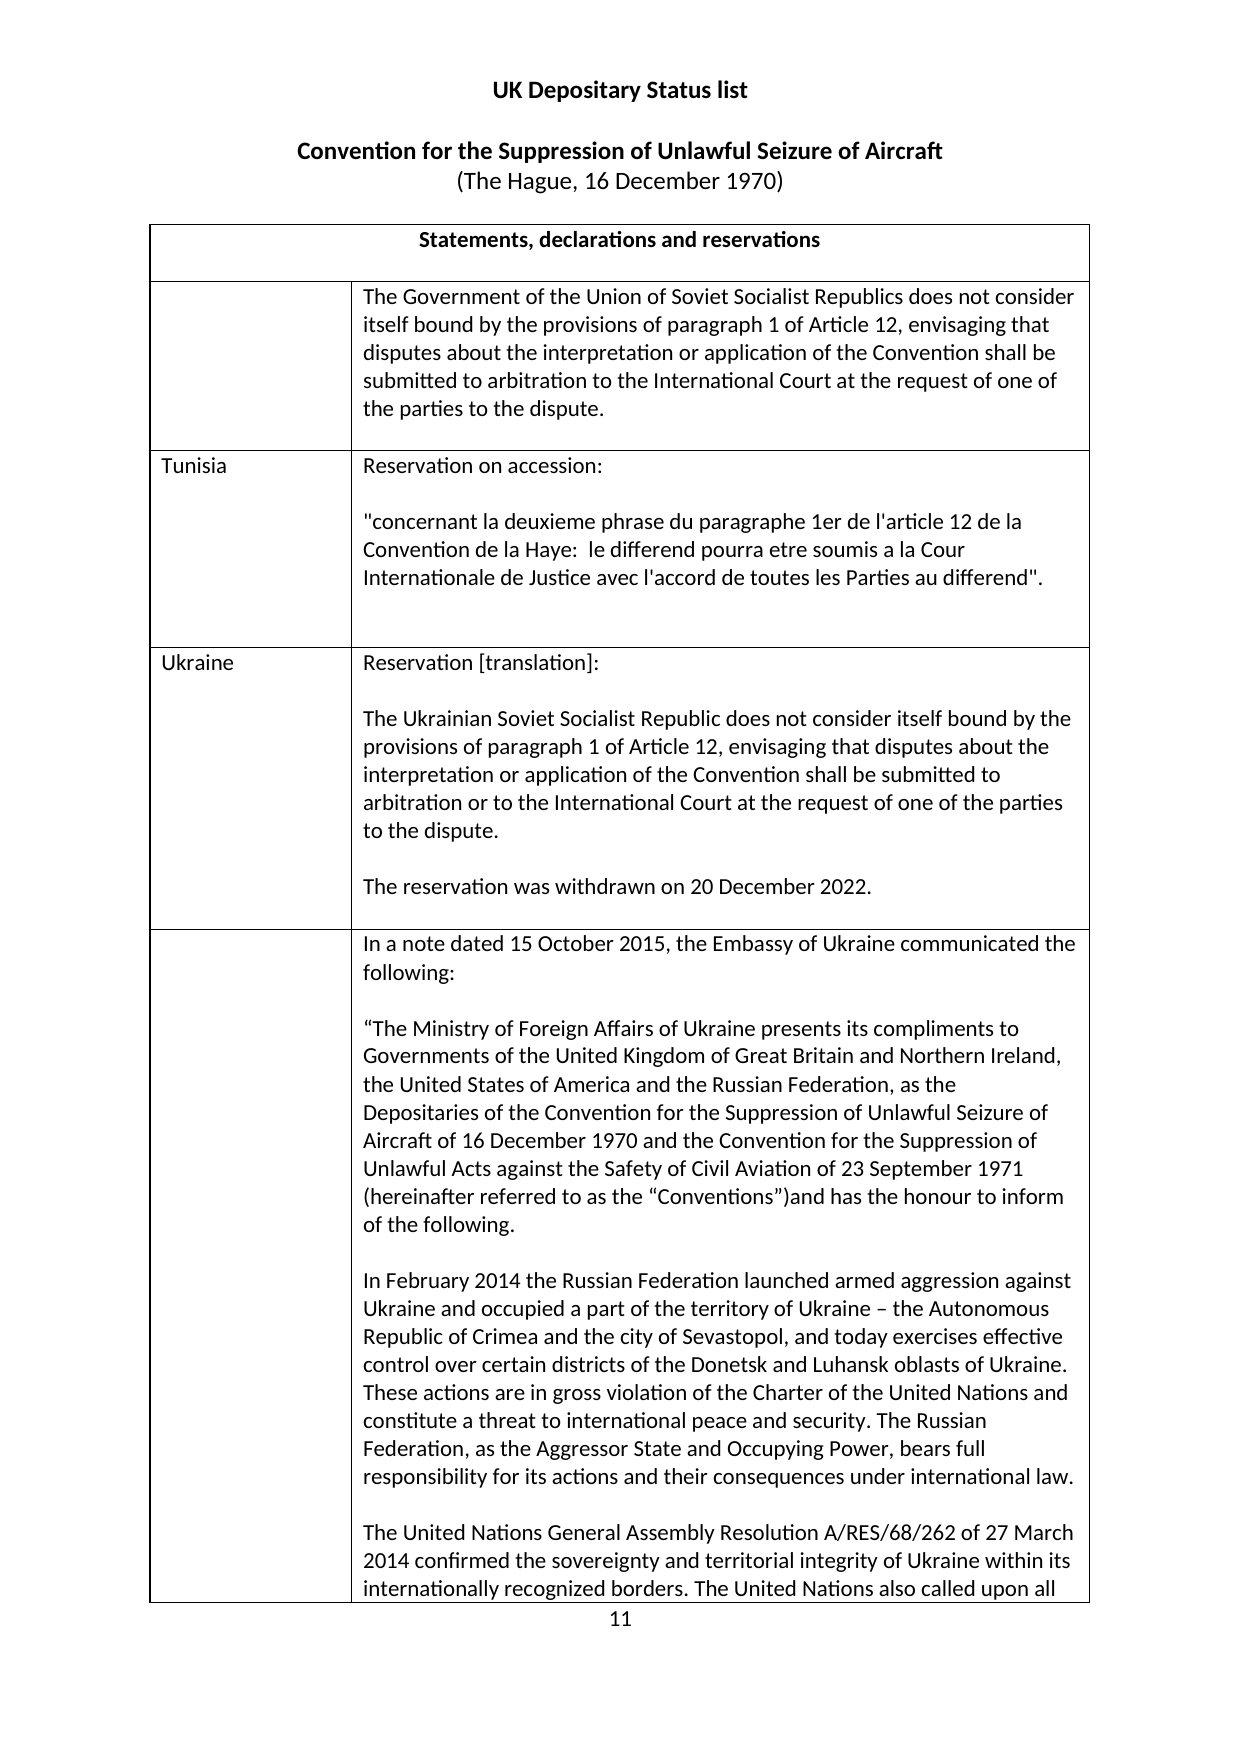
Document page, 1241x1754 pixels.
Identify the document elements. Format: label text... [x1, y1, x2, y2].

table_cell Reservation on accession: "concernant la deuxieme phrase du paragraphe 1er de l'article 12 de la Convention de la Haye: le differend pourra etre soumis a la Cour Internationale de Justice avec l'accord de toutes les Parties au differend". [352, 451, 1089, 647]
table_cell Ukraine [151, 648, 351, 928]
table_cell Tunisia [151, 451, 351, 647]
table_cell Reservation [translation]: The Ukrainian Soviet Socialist Republic does not consider itself bound by the provisions of paragraph 1 of Article 12, envisaging that disputes about the interpretation or application of the Convention shall be submitted to arbitration or to the International Court at the request of one of the parties to the dispute. The reservation was withdrawn on 20 December 2022. [352, 648, 1089, 928]
table_cell [151, 930, 351, 1602]
table_cell The Government of the Union of Soviet Socialist Republics does not consider itself bound by the provisions of paragraph 1 of Article 12, envisaging that disputes about the interpretation or application of the Convention shall be submitted to arbitration to the International Court at the request of one of the parties to the dispute. [352, 282, 1089, 450]
table_cell [151, 282, 351, 450]
table_header Statements, declarations and reservations [151, 225, 1089, 281]
table_cell In a note dated 15 October 2015, the Embassy of Ukraine communicated the following: “The Ministry of Foreign Affairs of Ukraine presents its compliments to Governments of the United Kingdom of Great Britain and Northern Ireland, the United States of America and the Russian Federation, as the Depositaries of the Convention for the Suppression of Unlawful Seizure of Aircraft of 16 December 1970 and the Convention for the Suppression of Unlawful Acts against the Safety of Civil Aviation of 23 September 1971 (hereinafter referred to as the “Conventions”)and has the honour to inform of the following. In February 2014 the Russian Federation launched armed aggression against Ukraine and occupied a part of the territory of Ukraine – the Autonomous Republic of Crimea and the city of Sevastopol, and today exercises effective control over certain districts of the Donetsk and Luhansk oblasts of Ukraine. These actions are in gross violation of the Charter of the United Nations and constitute a threat to international peace and security. The Russian Federation, as the Aggressor State and Occupying Power, bears full responsibility for its actions and their consequences under international law. The United Nations General Assembly Resolution A/RES/68/262 of 27 March 2014 confirmed the sovereignty and territorial integrity of Ukraine within its internationally recognized borders. The United Nations also called upon all [352, 930, 1089, 1602]
